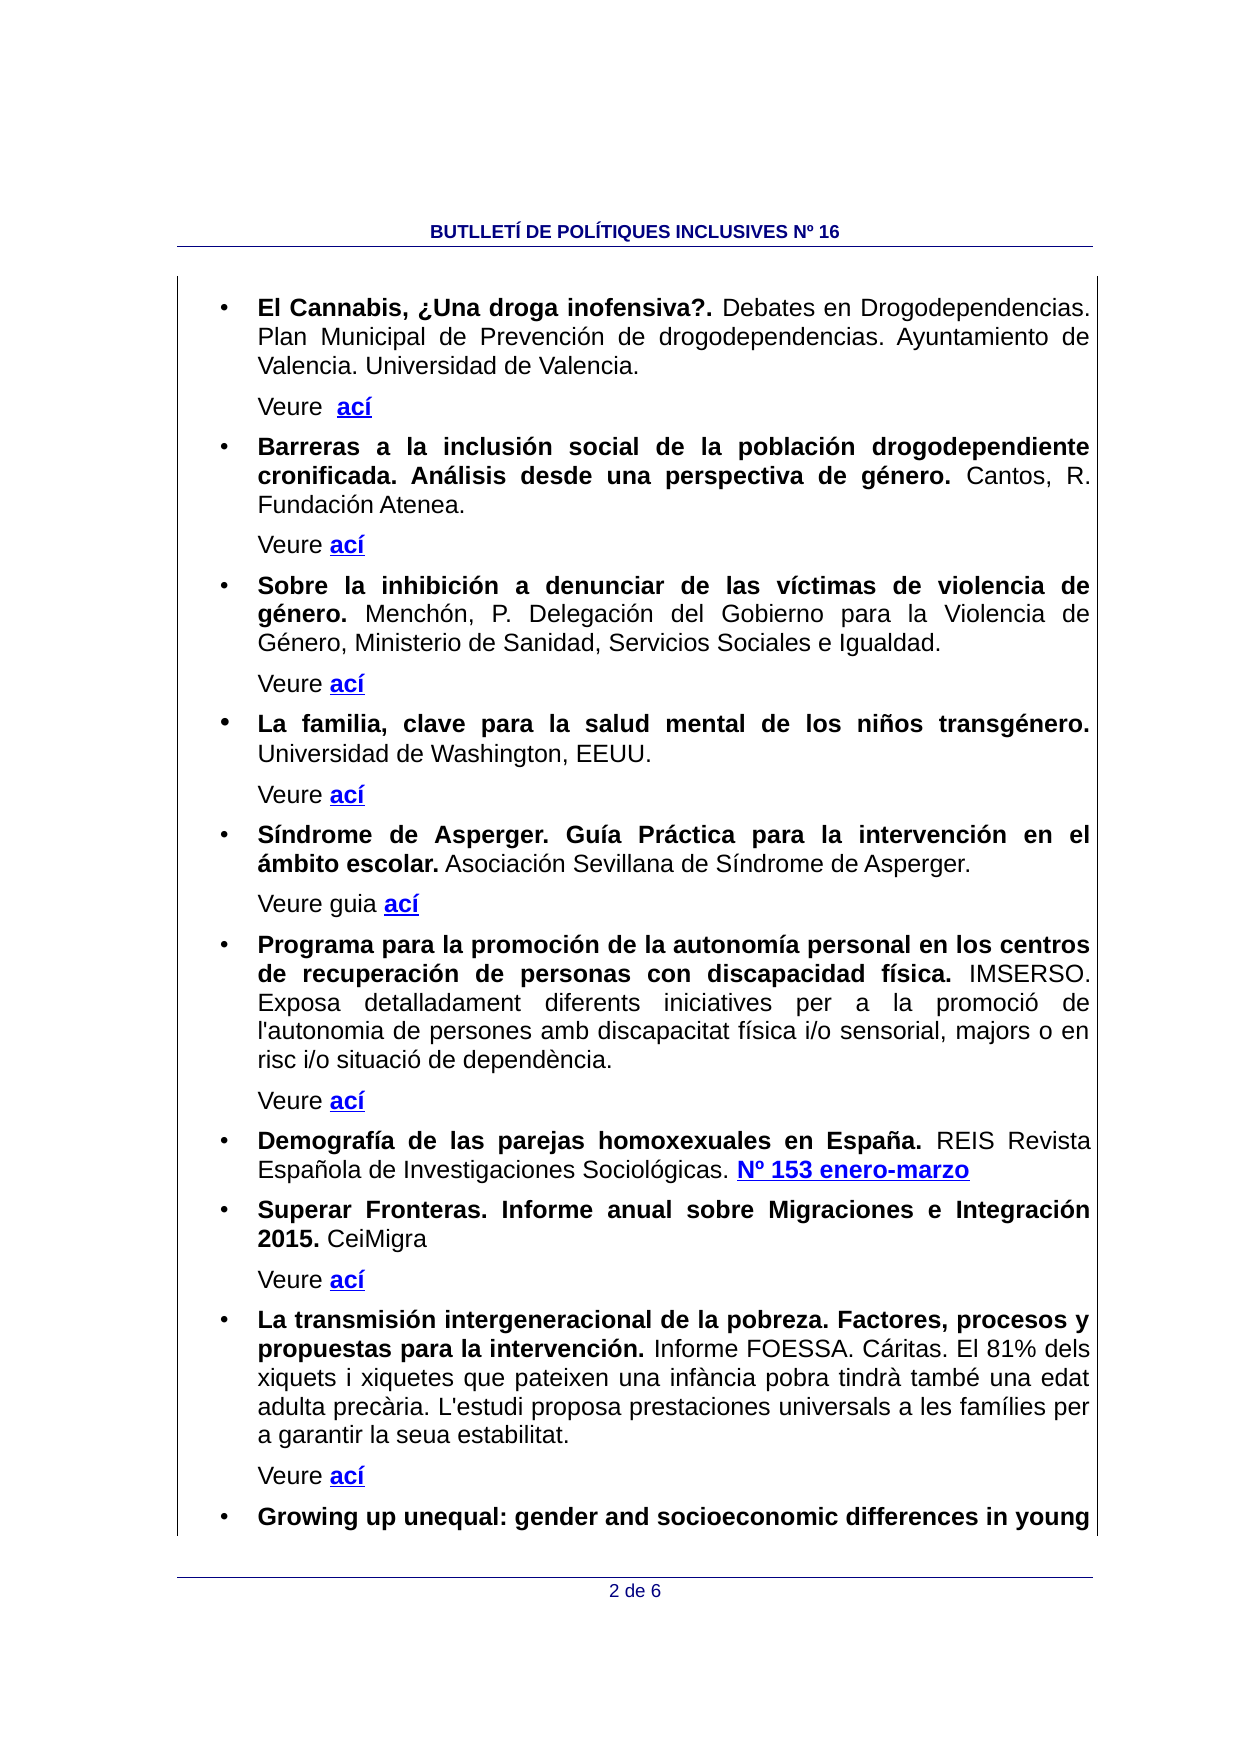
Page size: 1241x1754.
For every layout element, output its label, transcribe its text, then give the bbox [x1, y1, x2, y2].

table_cell 1. ESTADÍSTIQUES D'INTERÉS SOCIAL Instituto Nacional de Estadística: PIB 2015. La Comunitat Valenciana va liderar el creixement del PIB a Espanya, creixent el doble que la mitjana de la UE. No obstant açò, es troba l'onzena en PIB per habitant. Nota de Premsa Padrón de Españoles Residentes en el Extranjero a 1 de enero de 2016. La població espanyola resident en l'estranger va augmentar un 5,6% durant 2015. Dos de cada tres noves inscripcions durant 2015 van correspondre a nascuts fora d'Espanya. Nota de Premsa Encuesta Continua de Hogares 2015: El nombre de persones que viuen soles suposa el 25% del total de llars. El 81,3% de les llars monoparentals estaven integrades per una mare amb fills. Resultats. Nota de Premsa Portal Estadístic de la Generalitat (peGV) Fluxos de la població activa en valors absoluts. Comunitat Valenciana. Últimes dades Eurostat: Government expenditure on social protection accounted for almost one fifth of GDP. La protecció social és la principal partida de despesa pública en la Unió Europea i ascendeix a una mitjana del 19,5% del Producte Interior Brut. Les següents funcions de despesa són salut (7,2%), serveis generals (6,7%) i educació (4,9%). Més informació ací 2. INFORMES I ESTUDIS El Cannabis, ¿Una droga inofensiva?. Debates en Drogodependencias. Plan Municipal de Prevención de drogodependencias. Ayuntamiento de Valencia. Universidad de Valencia. Veure ací Barreras a la inclusión social de la población drogodependiente cronificada. Análisis desde una perspectiva de género. Cantos, R. Fundación Atenea. Veure ací Sobre la inhibición a denunciar de las víctimas de violencia de género. Menchón, P. Delegación del Gobierno para la Violencia de Género, Ministerio de Sanidad, Servicios Sociales e Igualdad. Veure ací La familia, clave para la salud mental de los niños transgénero. Universidad de Washington, EEUU. Veure ací Síndrome de Asperger. Guía Práctica para la intervención en el ámbito escolar. Asociación Sevillana de Síndrome de Asperger. Veure guia ací Programa para la promoción de la autonomía personal en los centros de recuperación de personas con discapacidad física. IMSERSO. Exposa detalladament diferents iniciatives per a la promoció de l'autonomia de persones amb discapacitat física i/o sensorial, majors o en risc i/o situació de dependència. Veure ací Demografía de las parejas homoxexuales en España. REIS Revista Española de Investigaciones Sociológicas. Nº 153 enero-marzo Superar Fronteras. Informe anual sobre Migraciones e Integración 2015. CeiMigra Veure ací La transmisión intergeneracional de la pobreza. Factores, procesos y propuestas para la intervención. Informe FOESSA. Cáritas. El 81% dels xiquets i xiquetes que pateixen una infància pobra tindrà també una edat adulta precària. L'estudi proposa prestaciones universals a les famílies per a garantir la seua estabilitat. Veure ací Growing up unequal: gender and socioeconomic differences in young people´s health and well-being. Actualització de l'estudi Health Behaviour in School-aged Children (HBSC), que realitza l'OMS cada quatre anys. És una radiografia de la situació dels joves en el món basada en una enquesta a més de 200.000 joves en 42 països. Els resultats mostren que els adolescents europeus han frenat la seua iniciació al tabac. Veure ací Comissió Europea: Working parents the best protection against child poverty: Un informe ressalta la importància de comptar amb dues fonts d'ingressos en la família per a reduir la pobresa infantil. Els xiquets tenen una major probabilitat de caure en la pobresa que els adults. Un de cada 5 viu per sota del llindar de pobresa a Europa. Veure ací The changing meaning of ‘working age’. Un estudi d'Eurofund, l'agència de la Unió Europea per a la millora de les condicions de vida i treball, destaca que un de cada cinc majors de 65 anys continua treballant per necessitat econòmica. Però altres factors com mantenir-se actiu i sa i contribuir a la societat expliquen cada vegada més la prolongació de la vida laboral. Veure ací 3. INFORMACIÓ D'INTERÉS L'IVAJ, en col·laboració amb altres entitats, organitza, els dies 14 i 15 d'abril del 2016, la I Trobada d'Oci Educatiu de la Comunitat Valenciana, dirigida a professionals que treballen per l'educació no formal de xiquets, xiquetes i joves. La inscripció gratuïta finalitza l'11 d'abril del 2016. Més informació ací Activitats per a commemorar el 8 d'abril, Dia Internacional del Poble Gitano: 11/04: la Fundació Secretariat Gitano de la Coma organitza una jornada on s'abordarà la memòria històrica, la situació actual de la comunitat gitana, així com el creixent antigitanisme. Veure ací 12/04: Jornadas de reflexión “Situación y retos del pueblo gitano”. Alacant . Més informació ací OPINA: La Conselleria de Transparència, Responsabilitat Social, Participació i Solidaritat ha creat un fòrum de participació pública per a contribuir al debat al voltant de la nova Llei Valenciana de Cooperació i Desenvolupament Sostenible com a marc normatiu de la política de cooperació de la Comunitat Valenciana, que definisca les actuacions de l'administració, el paper dels diferents agents de la cooperació i els instruments de coordinació. La consulta estarà oberta des de les 12 hores del 21 de març de 2016 a les 12 hores del 21 d'abril de 2016. Participa ací Tràmits i gestions per al certificat de manca de delictes de naturalesa sexual, obligatori per a tots les persones professionals i voluntàries que treballen en contacte habitual amb menors. Ministerio de Justicia. Prem ací Pla de Formació de 2016 per a empleades i empleats públics de l'Administració de la Generalitat Valenciana. El termini de presentació de sol·licituds serà el 25 d´abril. Pots accedir a la fitxa tècnica de cada curs i fer la teua sol.licitud en la web de l'IVAP Convocatòria de l'Observatori Europeu de Bones Pràctiques gestionat per la Xarxa Europea per a l'Acció Social (ENSACT). La Federació Internacional de Treball Social convida als professionals del treball social a participar-hi. Les propostes han d'enfocar-se en la temàtica: promoció de la Dignitat i Valor dels Pobles. Poden presentar-se fins el 31 d'agost de 2016. Més informació ací Unió Europea: Dictamen del Comitè Europeu de les Regions sobre Cooperació europea en l'àmbit de la joventut (2010-2018) Veure ací Convocatòria per a organitzacions que treballen en el camp de l'envelliment actiu, 2016. El termini per a presentar propostes o unir-se a la Xarxa Europea d'Associació i Innovació en Envelliment Actiu (EIP on AHA) com a soci finalitza el 15 d'abril. Més informació i accés al formulari online ací La Comissió Europea ha anunciat una dotació de 52 milions d'euros d'ajuda humanitària destinada a projectes d'ensenyament a xiquets i xiquetes en situacions d'emergència en 2016. Veure ací 4. NORMATIVA D'INTERÉS Subvencions, premis i beques de la Generalitat d'interés social: RESOLUCIÓ de 7 de març de 2016, de la Vicepresidència i Conselleria d'Igualtat i Polítiques Inclusives, per la qual es convoquen per a l'exercici 2016 les subvencions relatives a la concessió de places per a estades en balnearis de la Comunitat Valenciana (programa «Termalisme valencià»). (DOCV Nº7742 16/03/2016) ORDE 5/2016, de 9 de març, de la Vicepresidència i Conselleria d'Igualtat i Polítiques Inclusives, per la qual s'establixen les bases reguladores de la concessió de subvencions destinades a entitats locals de la Comunitat Valenciana per al finançament de gastos corrents de les agències de mediació per a la integració i la convivència social (AMICS) de les quals són titulars. (DOCV Nº 7743 17/03/2016) RESOLUCIÓ de 10 de març de 2016, de la Vicepresidència i Conselleria d'Igualtat i Polítiques Inclusives, per la qual es convoca per a l'exercici 2016 les subvencions per al desenvolupament de programes i serveis de promoció d'autonomia de persones amb diversitat funcional. (DOCV Nº 7748 de 29/03/2016) ORDRE 6/2016, de 21 de març, de la Vicepresidència i Conselleria d'Igualtat i Polítiques Inclusives, per la qual s'estableixen les bases reguladores de les ajudes per a programes de serveis socials especialitzats en l'atenció a dones en situació o en risc d'exclusió social. (DOCV Nº 7751 de 01/04/2016) RESOLUCIÓ de 10 de març de 2016 de la Consellería d´Hisenda i Model Econòmic per la qual s'autoritzen transferències de crèdits del capitol 2 al capitol 1 dels programes 313.40, Diversitat Funcional, i 313.70, Ordenació i Prestacions de la Dependència, en el pressupost de la Vicepresidència i Conselleria d'Igualtat i Polítiques Inclusives, per import global de 1.862.493,52 euros. (DOCV Nº7753 de 05/04/2016) Es crearan nous llocs de treball amb la finalitat de comptar amb una estructura estable i suficient de recursos humans per a l'atenció individualitzada a les persones amb algun tipus de discapacitat o dependència. Açó evitará acudir a l'instrument d'encàrrec de gestió. Tribunal Superior de Justícia de la Comunitat Valenciana Informació pública del recurs contenciós-administratiu de l´advocat de l'Estat contra el Decret 240/2015 i el Decret 239/2015, ambdós de 29 de desembre de 2015, del Consell de la Comunitat valenciana, que aproven les bases reguladores per a la concessió de subvencions al col·lectiu de pensionistes i al col·lectiu de persones amb diversitat funcional destinades a compensar despeses relacionades amb la protecció de la salut durant l'exercici pressupostari de 2016. (DOCV Nº 7753 de 5/04/2016) Altra normativa i disposicions estatals d'interés social: Real Decreto 109/2016, de 18 de marzo, por el que se regula la concesión directa de ayuda a las organizaciones asociadas designadas, encargadas de la distribución de alimentos en el Plan 2014, para sufragar los gastos administrativos, de transporte y almacenamiento, en el marco del Programa Operativo sobre ayuda alimentaria del Fondo de Ayuda Europea para las Personas más Desfavorecidas en España. (BOE Nº 80, 2/04/2016) [178, 276, 1097, 1536]
